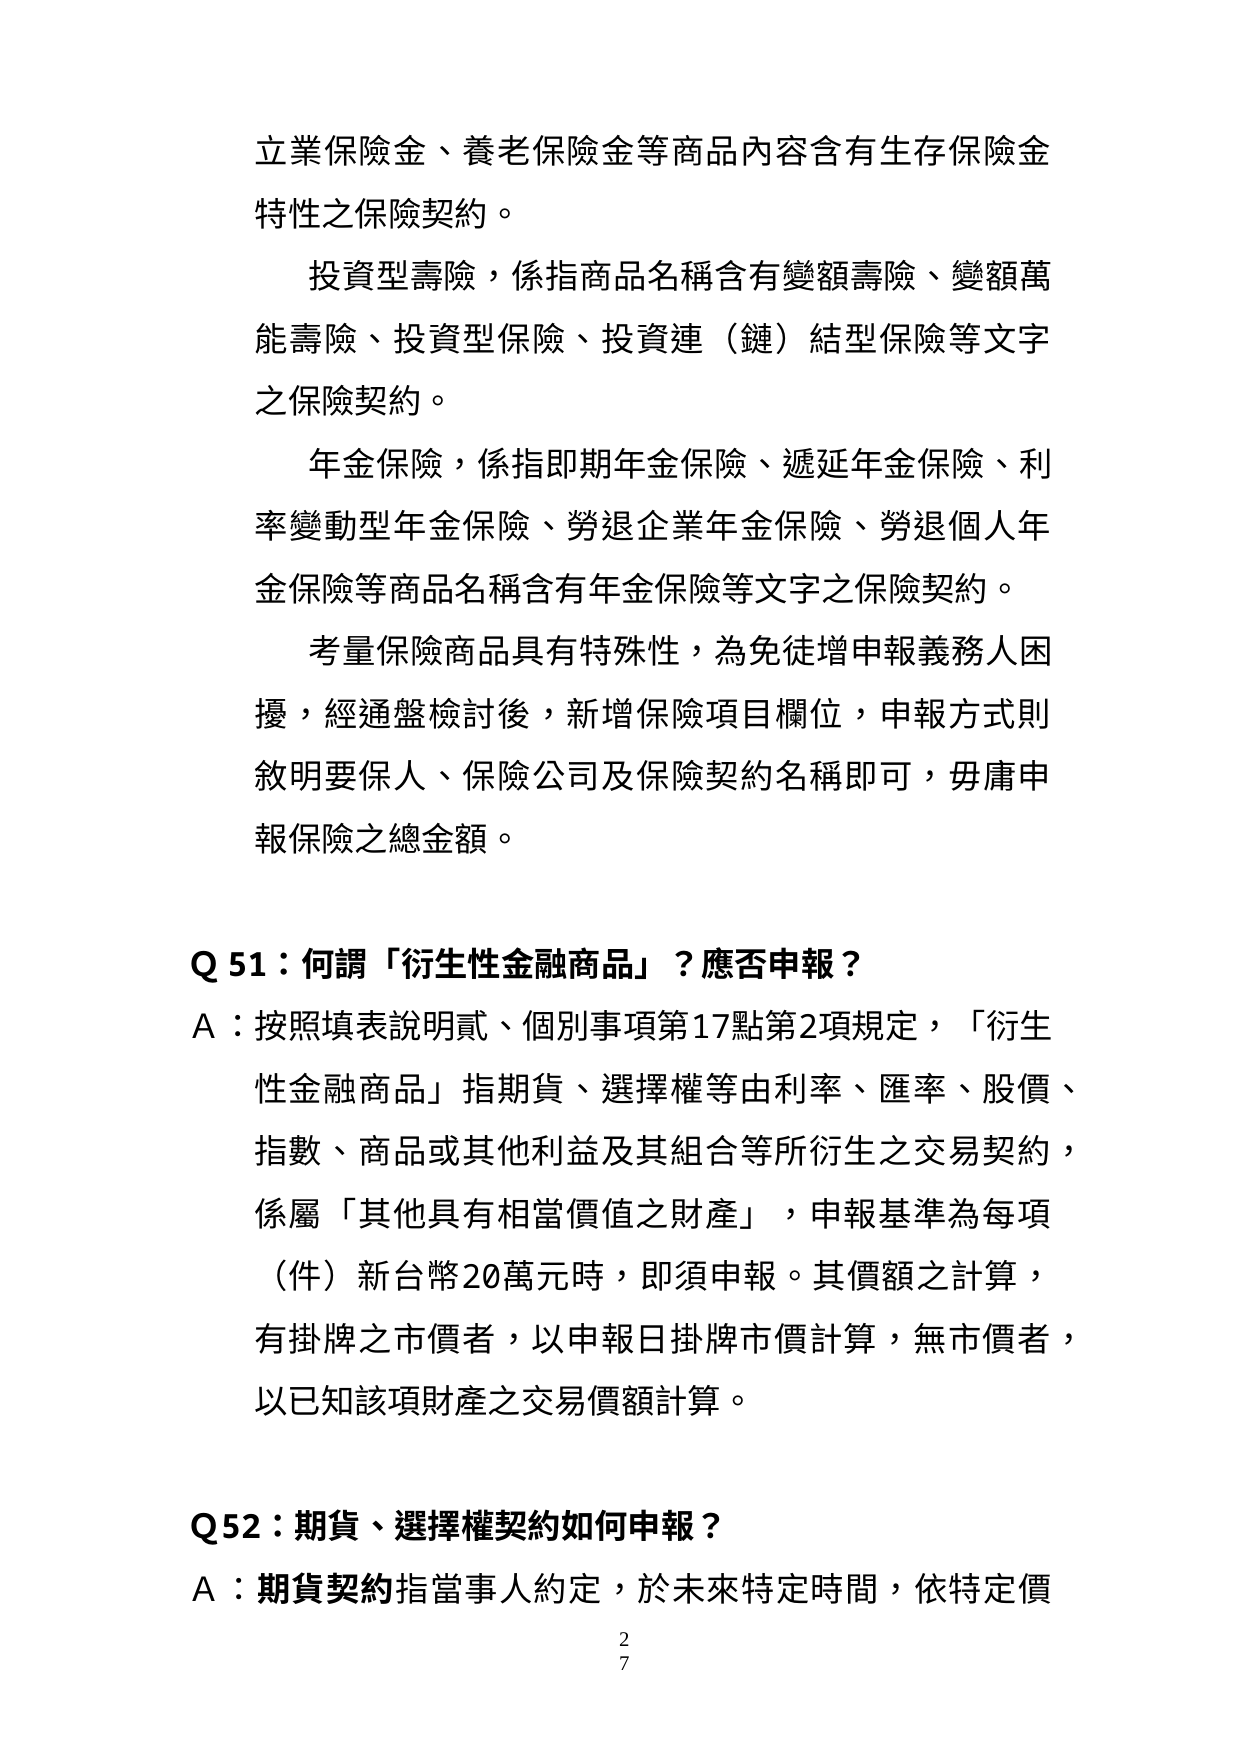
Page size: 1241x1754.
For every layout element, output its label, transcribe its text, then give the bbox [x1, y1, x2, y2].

text 投資型壽險，係指商品名稱含有變額壽險、變額萬能壽險、投資型保險、投資連（鏈）結型保險等文字之保險契約。 [187, 233, 1053, 420]
text 年金保險，係指即期年金保險、遞延年金保險、利率變動型年金保險、勞退企業年金保險、勞退個人年金保險等商品名稱含有年金保險等文字之保險契約。 [187, 420, 1053, 608]
text Ｑ51：何謂「衍生性金融商品」？應否申報？ [187, 920, 1053, 983]
text Ｑ52：期貨、選擇權契約如何申報？ [187, 1483, 1053, 1545]
text 儲蓄型壽險，係指滿期保險金、生存（還本）保險金、繳費期滿生存保險金、祝壽保險金、教育保險金、立業保險金、養老保險金等商品內容含有生存保險金特性之保險契約。 [187, 108, 1053, 233]
text Ａ：期貨契約指當事人約定，於未來特定時間，依特定價 [187, 1545, 1053, 1608]
text 考量保險商品具有特殊性，為免徒增申報義務人困擾，經通盤檢討後，新增保險項目欄位，申報方式則敘明要保人、保險公司及保險契約名稱即可，毋庸申報保險之總金額。 [187, 608, 1053, 858]
text Ａ：按照填表說明貳、個別事項第17點第2項規定，「衍生性金融商品」指期貨、選擇權等由利率、匯率、股價、指數、商品或其他利益及其組合等所衍生之交易契約，係屬「其他具有相當價值之財產」，申報基準為每項（件）新台幣20萬元時，即須申報。其價額之計算，有掛牌之市價者，以申報日掛牌市價計算，無市價者，以已知該項財產之交易價額計算。 [187, 983, 1053, 1420]
